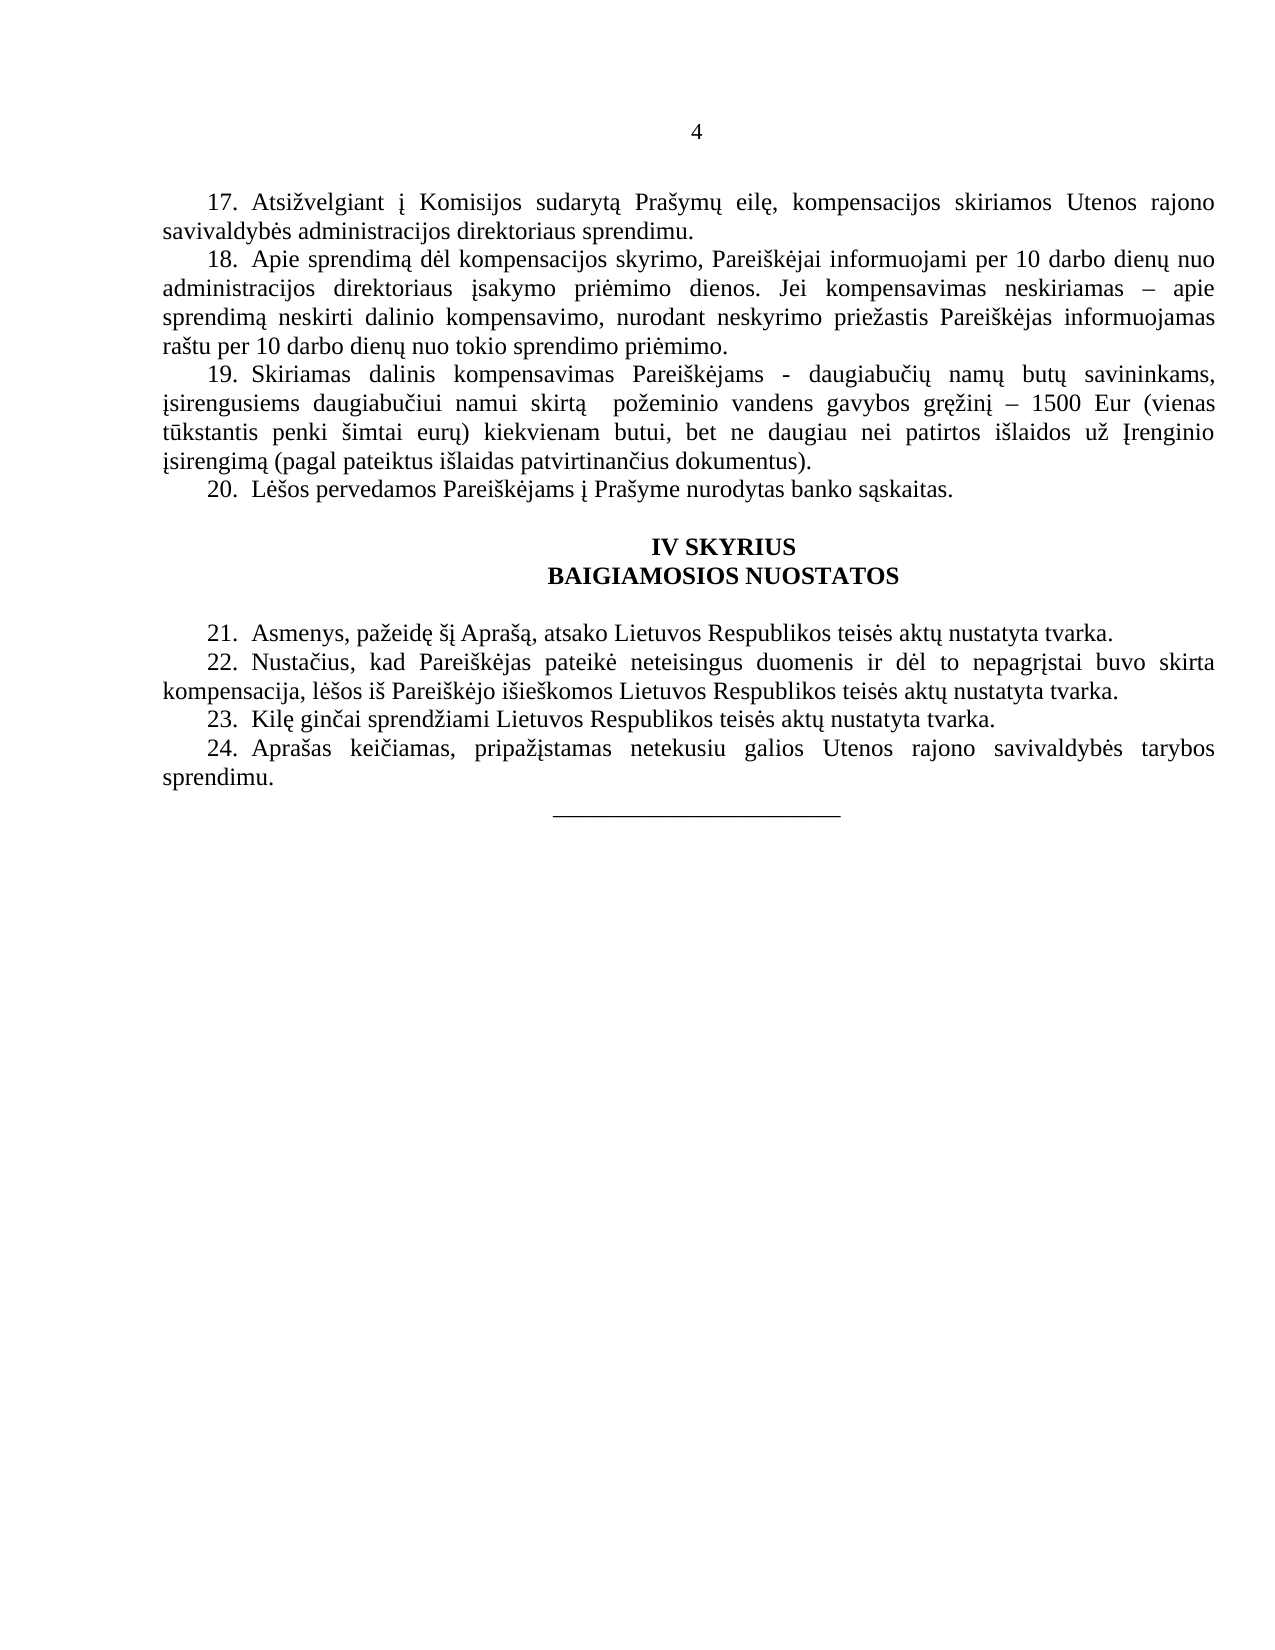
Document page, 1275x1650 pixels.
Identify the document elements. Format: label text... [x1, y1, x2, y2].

text BAIGIAMOSIOS NUOSTATOS [177, 561, 1270, 589]
text IV SKYRIUS [177, 532, 1270, 561]
text 24. Aprašas keičiamas, pripažįstamas netekusiu galios Utenos rajono savivaldybės tarybos sprendimu. [162, 733, 1216, 791]
text 19. Skiriamas dalinis kompensavimas Pareiškėjams - daugiabučių namų butų savininkams, įsirengusiems daugiabučiui namui skirtą požeminio vandens gavybos gręžinį – 1500 Eur (vienas tūkstantis penki šimtai eurų) kiekvienam butui, bet ne daugiau nei patirtos išlaidos už Įrenginio įsirengimą (pagal pateiktus išlaidas patvirtinančius dokumentus). [162, 359, 1216, 474]
text 23. Kilę ginčai sprendžiami Lietuvos Respublikos teisės aktų nustatyta tvarka. [207, 704, 1216, 733]
text _______________________ [177, 791, 1216, 819]
text 20. Lėšos pervedamos Pareiškėjams į Prašyme nurodytas banko sąskaitas. [207, 474, 1216, 503]
text 18. Apie sprendimą dėl kompensacijos skyrimo, Pareiškėjai informuojami per 10 darbo dienų nuo administracijos direktoriaus įsakymo priėmimo dienos. Jei kompensavimas neskiriamas – apie sprendimą neskirti dalinio kompensavimo, nurodant neskyrimo priežastis Pareiškėjas informuojamas raštu per 10 darbo dienų nuo tokio sprendimo priėmimo. [162, 244, 1216, 359]
text 21. Asmenys, pažeidę šį Aprašą, atsako Lietuvos Respublikos teisės aktų nustatyta tvarka. [207, 618, 1216, 647]
text 17. Atsižvelgiant į Komisijos sudarytą Prašymų eilę, kompensacijos skiriamos Utenos rajono savivaldybės administracijos direktoriaus sprendimu. [162, 187, 1216, 244]
text 22. Nustačius, kad Pareiškėjas pateikė neteisingus duomenis ir dėl to nepagrįstai buvo skirta kompensacija, lėšos iš Pareiškėjo išieškomos Lietuvos Respublikos teisės aktų nustatyta tvarka. [162, 647, 1216, 704]
